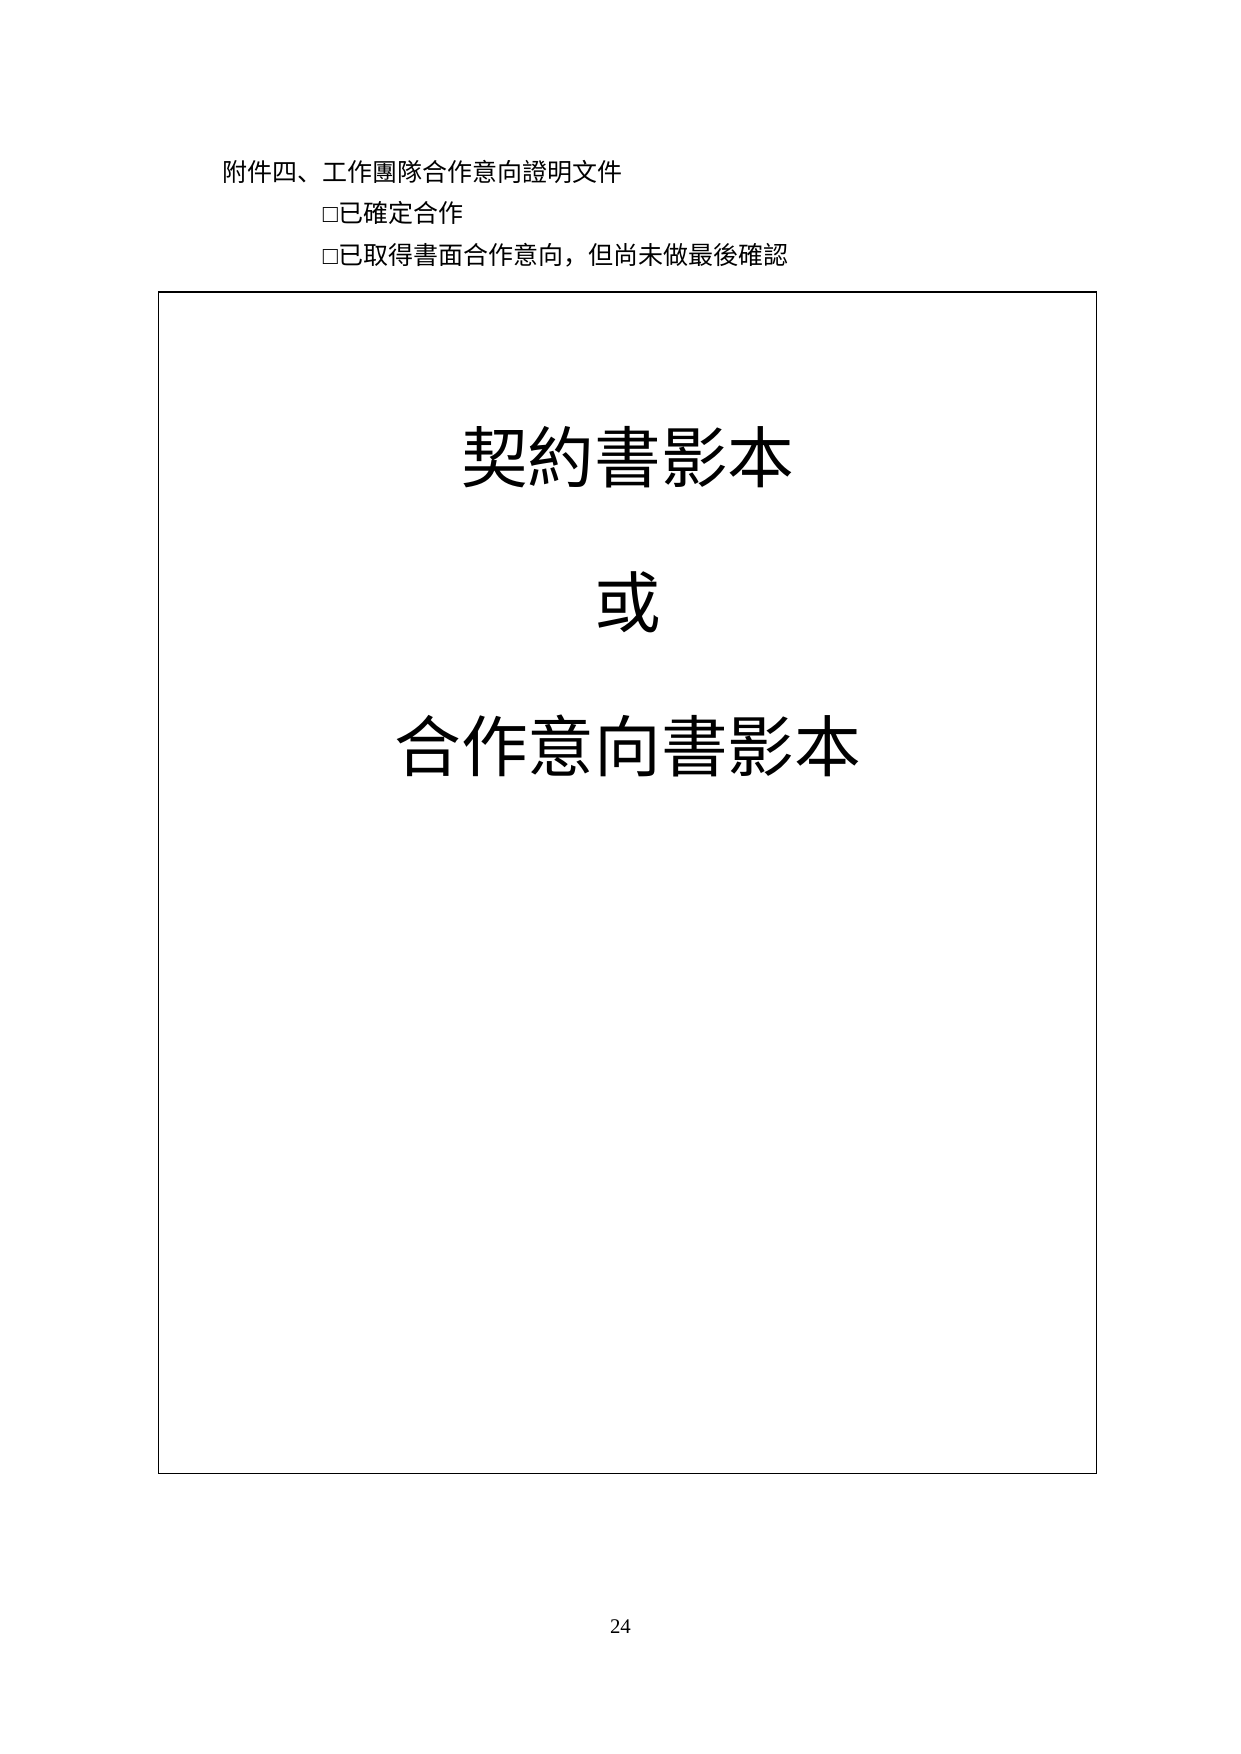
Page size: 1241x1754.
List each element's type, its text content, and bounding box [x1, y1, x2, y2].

text 附件四、工作團隊合作意向證明文件 [223, 148, 1092, 189]
text □已確定合作 [323, 189, 1092, 231]
table_header 契約書影本 或 合作意向書影本 [159, 293, 1096, 1473]
text □已取得書面合作意向，但尚未做最後確認 [323, 231, 1092, 273]
